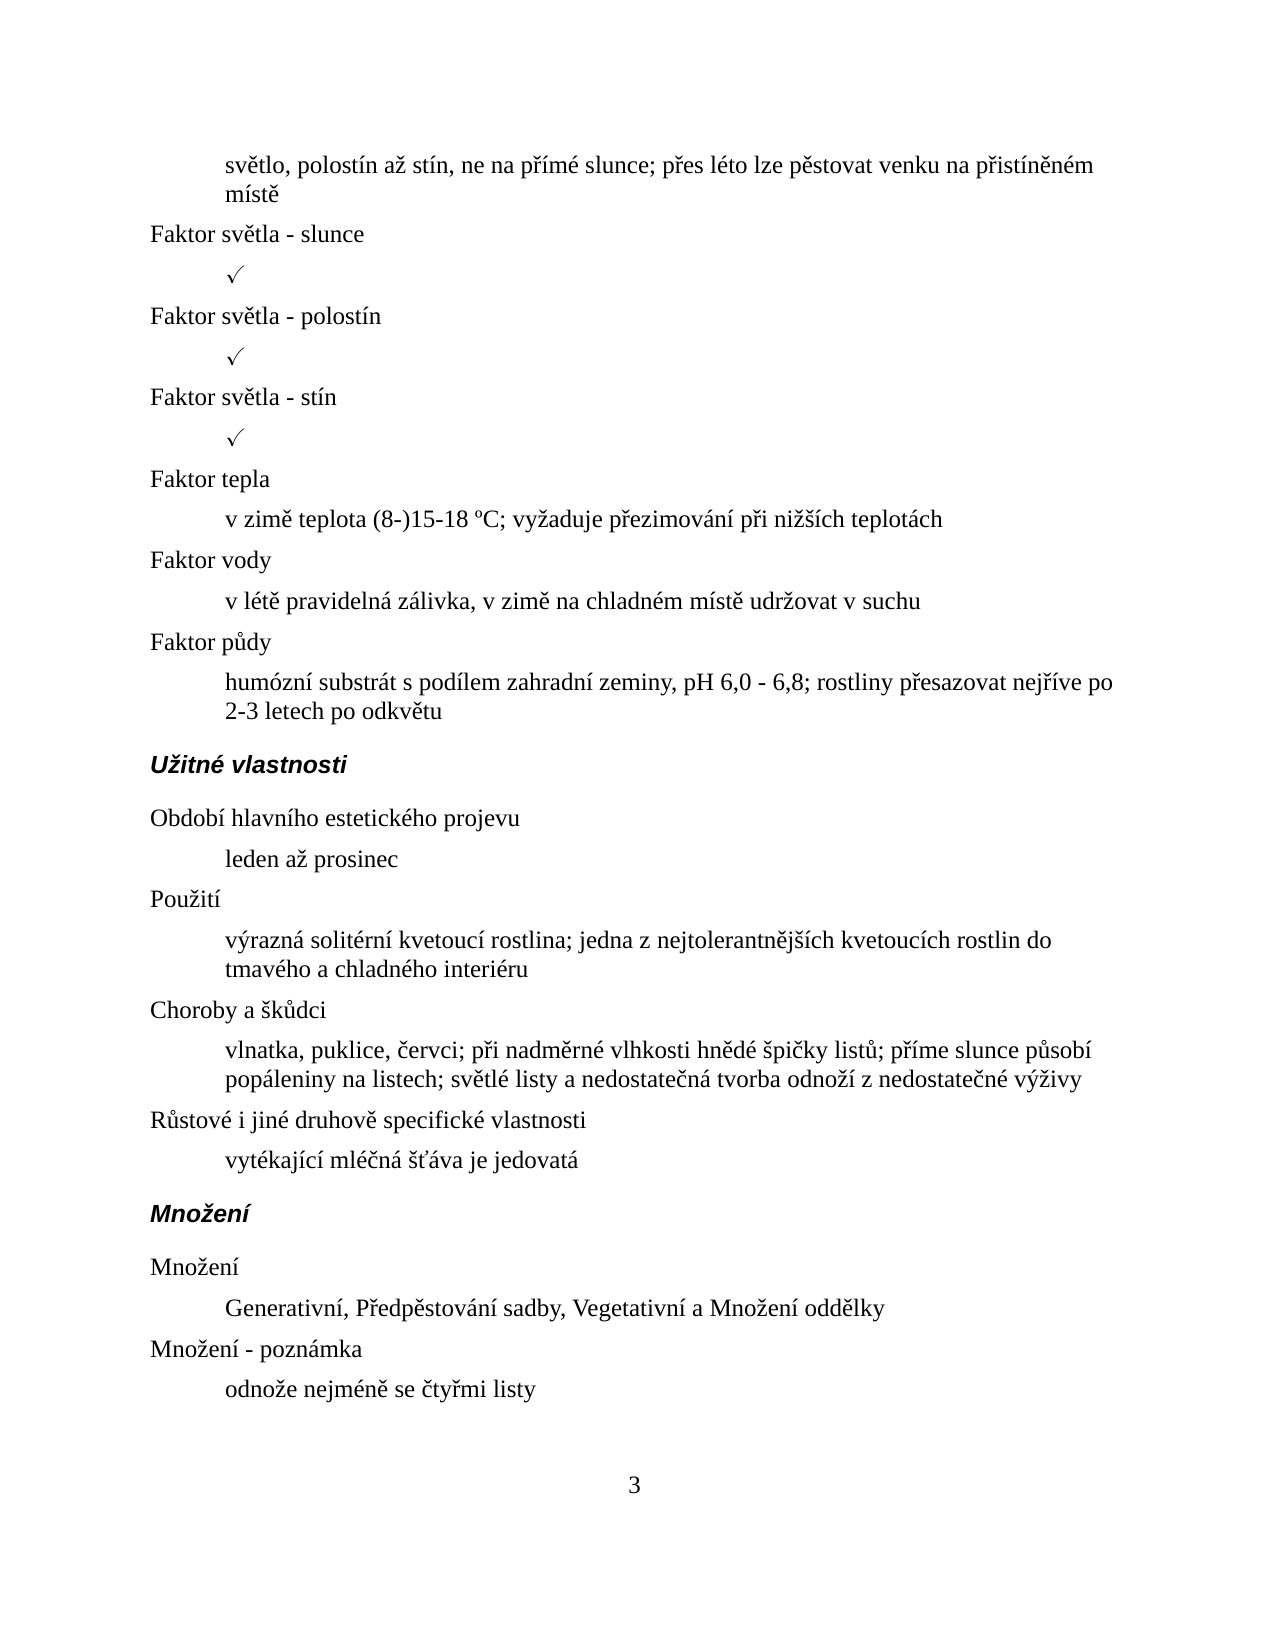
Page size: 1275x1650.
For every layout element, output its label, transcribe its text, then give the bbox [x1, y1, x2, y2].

text v zimě teplota (8-)15-18 ºC; vyžaduje přezimování při nižších teplotách [225, 504, 1125, 533]
text leden až prosinec [225, 844, 1125, 872]
text Růstové i jiné druhově specifické vlastnosti [150, 1105, 1125, 1134]
text Faktor půdy [150, 627, 1125, 656]
text Množení [150, 1252, 1125, 1281]
text Období hlavního estetického projevu [150, 803, 1125, 832]
text Faktor světla - polostín [150, 301, 1125, 330]
text Množení - poznámka [150, 1334, 1125, 1363]
text ✓ [225, 260, 1125, 289]
text vlnatka, puklice, červci; při nadměrné vlhkosti hnědé špičky listů; příme slunce působí popáleniny na listech; světlé listy a nedostatečná tvorba odnoží z nedostatečné výživy [225, 1035, 1125, 1093]
text ✓ [225, 423, 1125, 452]
text výrazná solitérní kvetoucí rostlina; jedna z nejtolerantnějších kvetoucích rostlin do tmavého a chladného interiéru [225, 925, 1125, 983]
text odnože nejméně se čtyřmi listy [225, 1374, 1125, 1403]
text humózní substrát s podílem zahradní zeminy, pH 6,0 - 6,8; rostliny přesazovat nejříve po 2-3 letech po odkvětu [225, 667, 1125, 725]
subtitle Množení [150, 1199, 1125, 1228]
text v létě pravidelná zálivka, v zimě na chladném místě udržovat v suchu [225, 586, 1125, 615]
text Faktor světla - stín [150, 382, 1125, 411]
text Choroby a škůdci [150, 995, 1125, 1023]
text Faktor vody [150, 545, 1125, 574]
text Použití [150, 884, 1125, 913]
text ✓ [225, 342, 1125, 370]
text Faktor tepla [150, 464, 1125, 493]
text Generativní, Předpěstování sadby, Vegetativní a Množení oddělky [225, 1293, 1125, 1322]
text Faktor světla - slunce [150, 219, 1125, 248]
text světlo, polostín až stín, ne na přímé slunce; přes léto lze pěstovat venku na přistíněném místě [225, 150, 1125, 207]
subtitle Užitné vlastnosti [150, 750, 1125, 778]
text vytékající mléčná šťáva je jedovatá [225, 1146, 1125, 1174]
